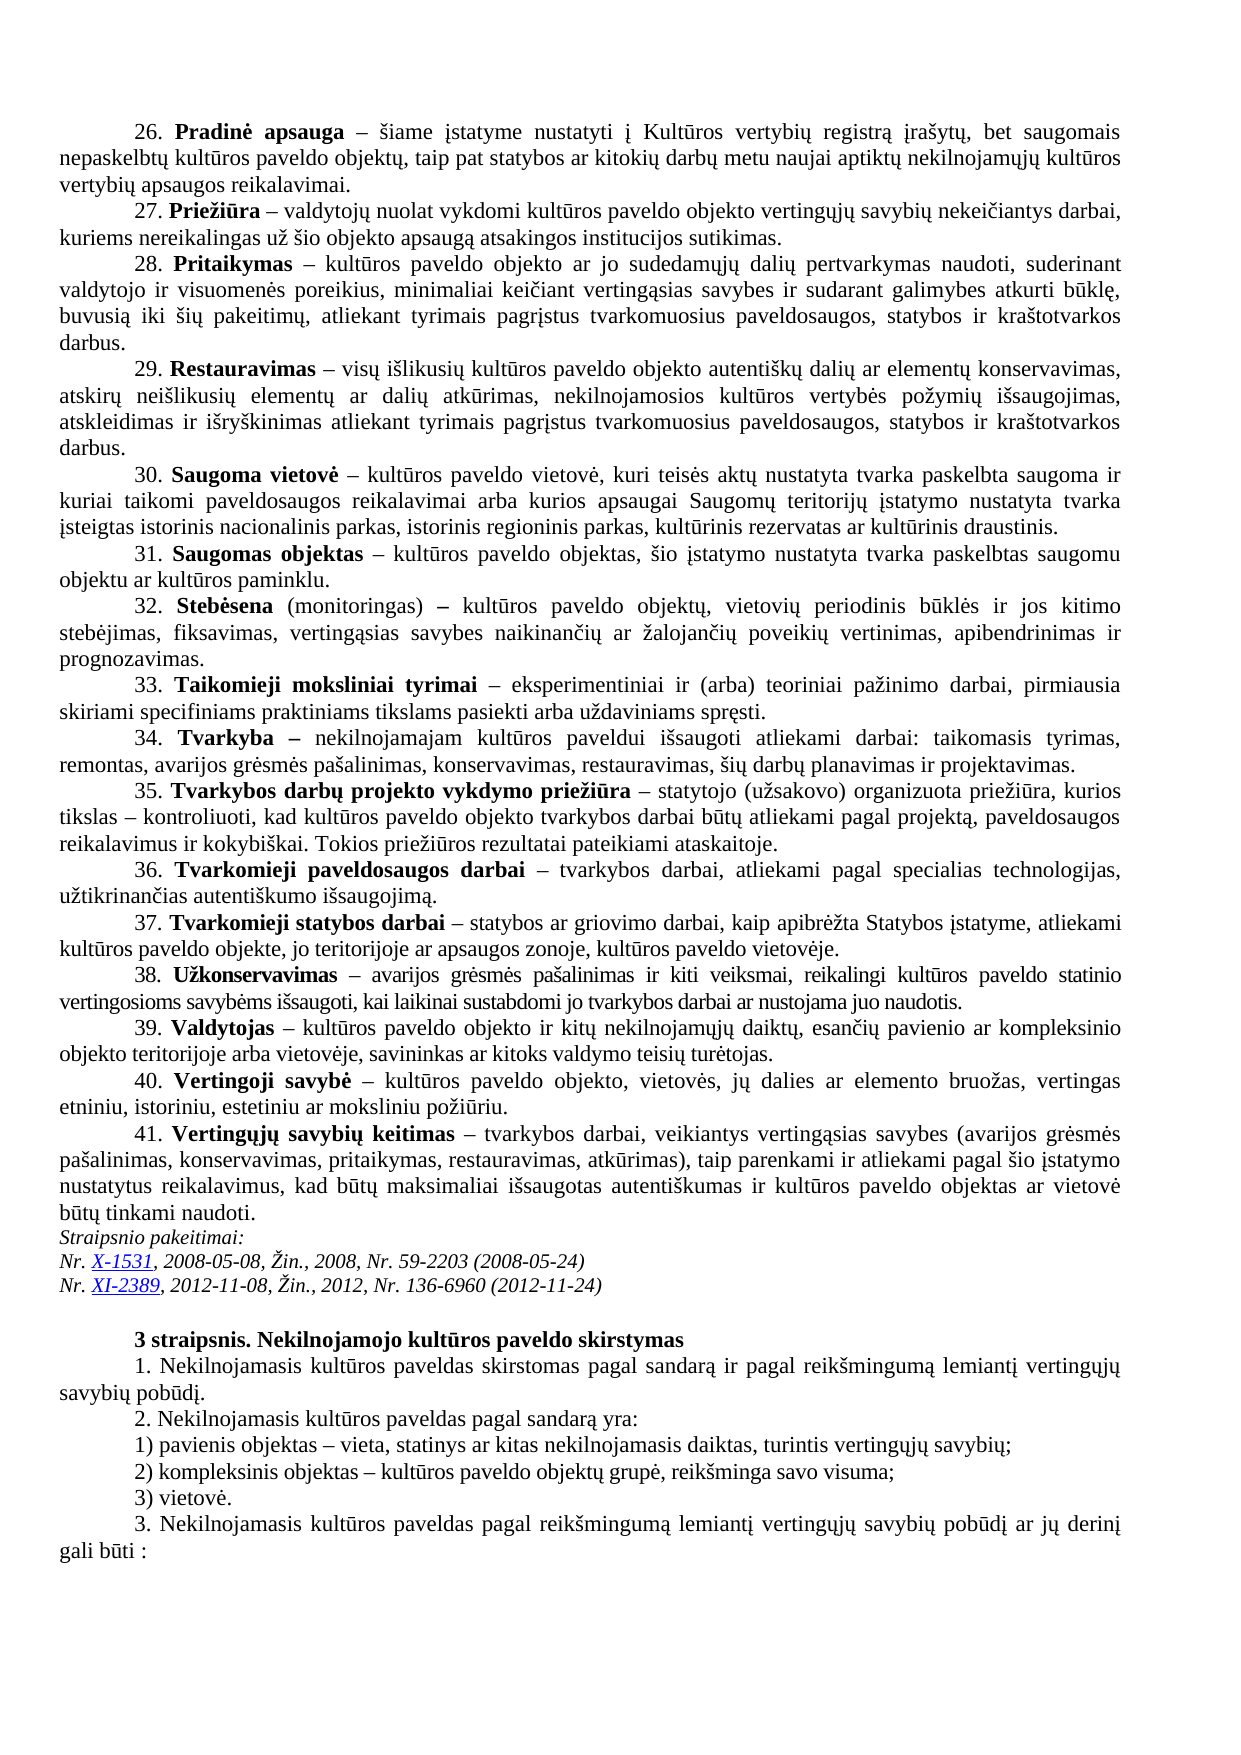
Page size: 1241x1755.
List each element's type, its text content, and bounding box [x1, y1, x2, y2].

text 27. Priežiūra – valdytojų nuolat vykdomi kultūros paveldo objekto vertingųjų savybių nekeičiantys darbai, kuriems nereikalingas už šio objekto apsaugą atsakingos institucijos sutikimas. [59, 197, 1122, 250]
text 37. Tvarkomieji statybos darbai – statybos ar griovimo darbai, kaip apibrėžta Statybos įstatyme, atliekami kultūros paveldo objekte, jo teritorijoje ar apsaugos zonoje, kultūros paveldo vietovėje. [59, 909, 1122, 961]
text 2) kompleksinis objektas – kultūros paveldo objektų grupė, reikšminga savo visuma; [59, 1458, 1122, 1484]
text 2. Nekilnojamasis kultūros paveldas pagal sandarą yra: [59, 1405, 1122, 1431]
text 1. Nekilnojamasis kultūros paveldas skirstomas pagal sandarą ir pagal reikšmingumą lemiantį vertingųjų savybių pobūdį. [59, 1352, 1122, 1405]
text 34. Tvarkyba – nekilnojamajam kultūros paveldui išsaugoti atliekami darbai: taikomasis tyrimas, remontas, avarijos grėsmės pašalinimas, konservavimas, restauravimas, šių darbų planavimas ir projektavimas. [59, 724, 1122, 777]
text 28. Pritaikymas – kultūros paveldo objekto ar jo sudedamųjų dalių pertvarkymas naudoti, suderinant valdytojo ir visuomenės poreikius, minimaliai keičiant vertingąsias savybes ir sudarant galimybes atkurti būklę, buvusią iki šių pakeitimų, atliekant tyrimais pagrįstus tvarkomuosius paveldosaugos, statybos ir kraštotvarkos darbus. [59, 250, 1122, 355]
text 3. Nekilnojamasis kultūros paveldas pagal reikšmingumą lemiantį vertingųjų savybių pobūdį ar jų derinį gali būti : [59, 1510, 1122, 1563]
text 26. Pradinė apsauga – šiame įstatyme nustatyti į Kultūros vertybių registrą įrašytų, bet saugomais nepaskelbtų kultūros paveldo objektų, taip pat statybos ar kitokių darbų metu naujai aptiktų nekilnojamųjų kultūros vertybių apsaugos reikalavimai. [59, 118, 1122, 197]
text 3) vietovė. [59, 1484, 1122, 1510]
text 1) pavienis objektas – vieta, statinys ar kitas nekilnojamasis daiktas, turintis vertingųjų savybių; [59, 1431, 1122, 1458]
text Straipsnio pakeitimai: [59, 1225, 1122, 1249]
text 36. Tvarkomieji paveldosaugos darbai – tvarkybos darbai, atliekami pagal specialias technologijas, užtikrinančias autentiškumo išsaugojimą. [59, 856, 1122, 909]
text 30. Saugoma vietovė – kultūros paveldo vietovė, kuri teisės aktų nustatyta tvarka paskelbta saugoma ir kuriai taikomi paveldosaugos reikalavimai arba kurios apsaugai Saugomų teritorijų įstatymo nustatyta tvarka įsteigtas istorinis nacionalinis parkas, istorinis regioninis parkas, kultūrinis rezervatas ar kultūrinis draustinis. [59, 461, 1122, 540]
text 31. Saugomas objektas – kultūros paveldo objektas, šio įstatymo nustatyta tvarka paskelbtas saugomu objektu ar kultūros paminklu. [59, 540, 1122, 592]
text 29. Restauravimas – visų išlikusių kultūros paveldo objekto autentiškų dalių ar elementų konservavimas, atskirų neišlikusių elementų ar dalių atkūrimas, nekilnojamosios kultūros vertybės požymių išsaugojimas, atskleidimas ir išryškinimas atliekant tyrimais pagrįstus tvarkomuosius paveldosaugos, statybos ir kraštotvarkos darbus. [59, 355, 1122, 461]
text 33. Taikomieji moksliniai tyrimai – eksperimentiniai ir (arba) teoriniai pažinimo darbai, pirmiausia skiriami specifiniams praktiniams tikslams pasiekti arba uždaviniams spręsti. [59, 672, 1122, 724]
text 32. Stebėsena (monitoringas) – kultūros paveldo objektų, vietovių periodinis būklės ir jos kitimo stebėjimas, fiksavimas, vertingąsias savybes naikinančių ar žalojančių poveikių vertinimas, apibendrinimas ir prognozavimas. [59, 592, 1122, 672]
text 41. Vertingųjų savybių keitimas – tvarkybos darbai, veikiantys vertingąsias savybes (avarijos grėsmės pašalinimas, konservavimas, pritaikymas, restauravimas, atkūrimas), taip parenkami ir atliekami pagal šio įstatymo nustatytus reikalavimus, kad būtų maksimaliai išsaugotas autentiškumas ir kultūros paveldo objektas ar vietovė būtų tinkami naudoti. [59, 1119, 1122, 1225]
text 35. Tvarkybos darbų projekto vykdymo priežiūra – statytojo (užsakovo) organizuota priežiūra, kurios tikslas – kontroliuoti, kad kultūros paveldo objekto tvarkybos darbai būtų atliekami pagal projektą, paveldosaugos reikalavimus ir kokybiškai. Tokios priežiūros rezultatai pateikiami ataskaitoje. [59, 777, 1122, 856]
text Nr. XI-2389, 2012-11-08, Žin., 2012, Nr. 136-6960 (2012-11-24) [59, 1273, 1122, 1297]
text 40. Vertingoji savybė – kultūros paveldo objekto, vietovės, jų dalies ar elemento bruožas, vertingas etniniu, istoriniu, estetiniu ar moksliniu požiūriu. [59, 1067, 1122, 1119]
text Nr. X-1531, 2008-05-08, Žin., 2008, Nr. 59-2203 (2008-05-24) [59, 1249, 1122, 1273]
subtitle 3 straipsnis. Nekilnojamojo kultūros paveldo skirstymas [59, 1326, 1122, 1352]
text 38. Užkonservavimas – avarijos grėsmės pašalinimas ir kiti veiksmai, reikalingi kultūros paveldo statinio vertingosioms savybėms išsaugoti, kai laikinai sustabdomi jo tvarkybos darbai ar nustojama juo naudotis. [59, 961, 1122, 1014]
text 39. Valdytojas – kultūros paveldo objekto ir kitų nekilnojamųjų daiktų, esančių pavienio ar kompleksinio objekto teritorijoje arba vietovėje, savininkas ar kitoks valdymo teisių turėtojas. [59, 1014, 1122, 1067]
